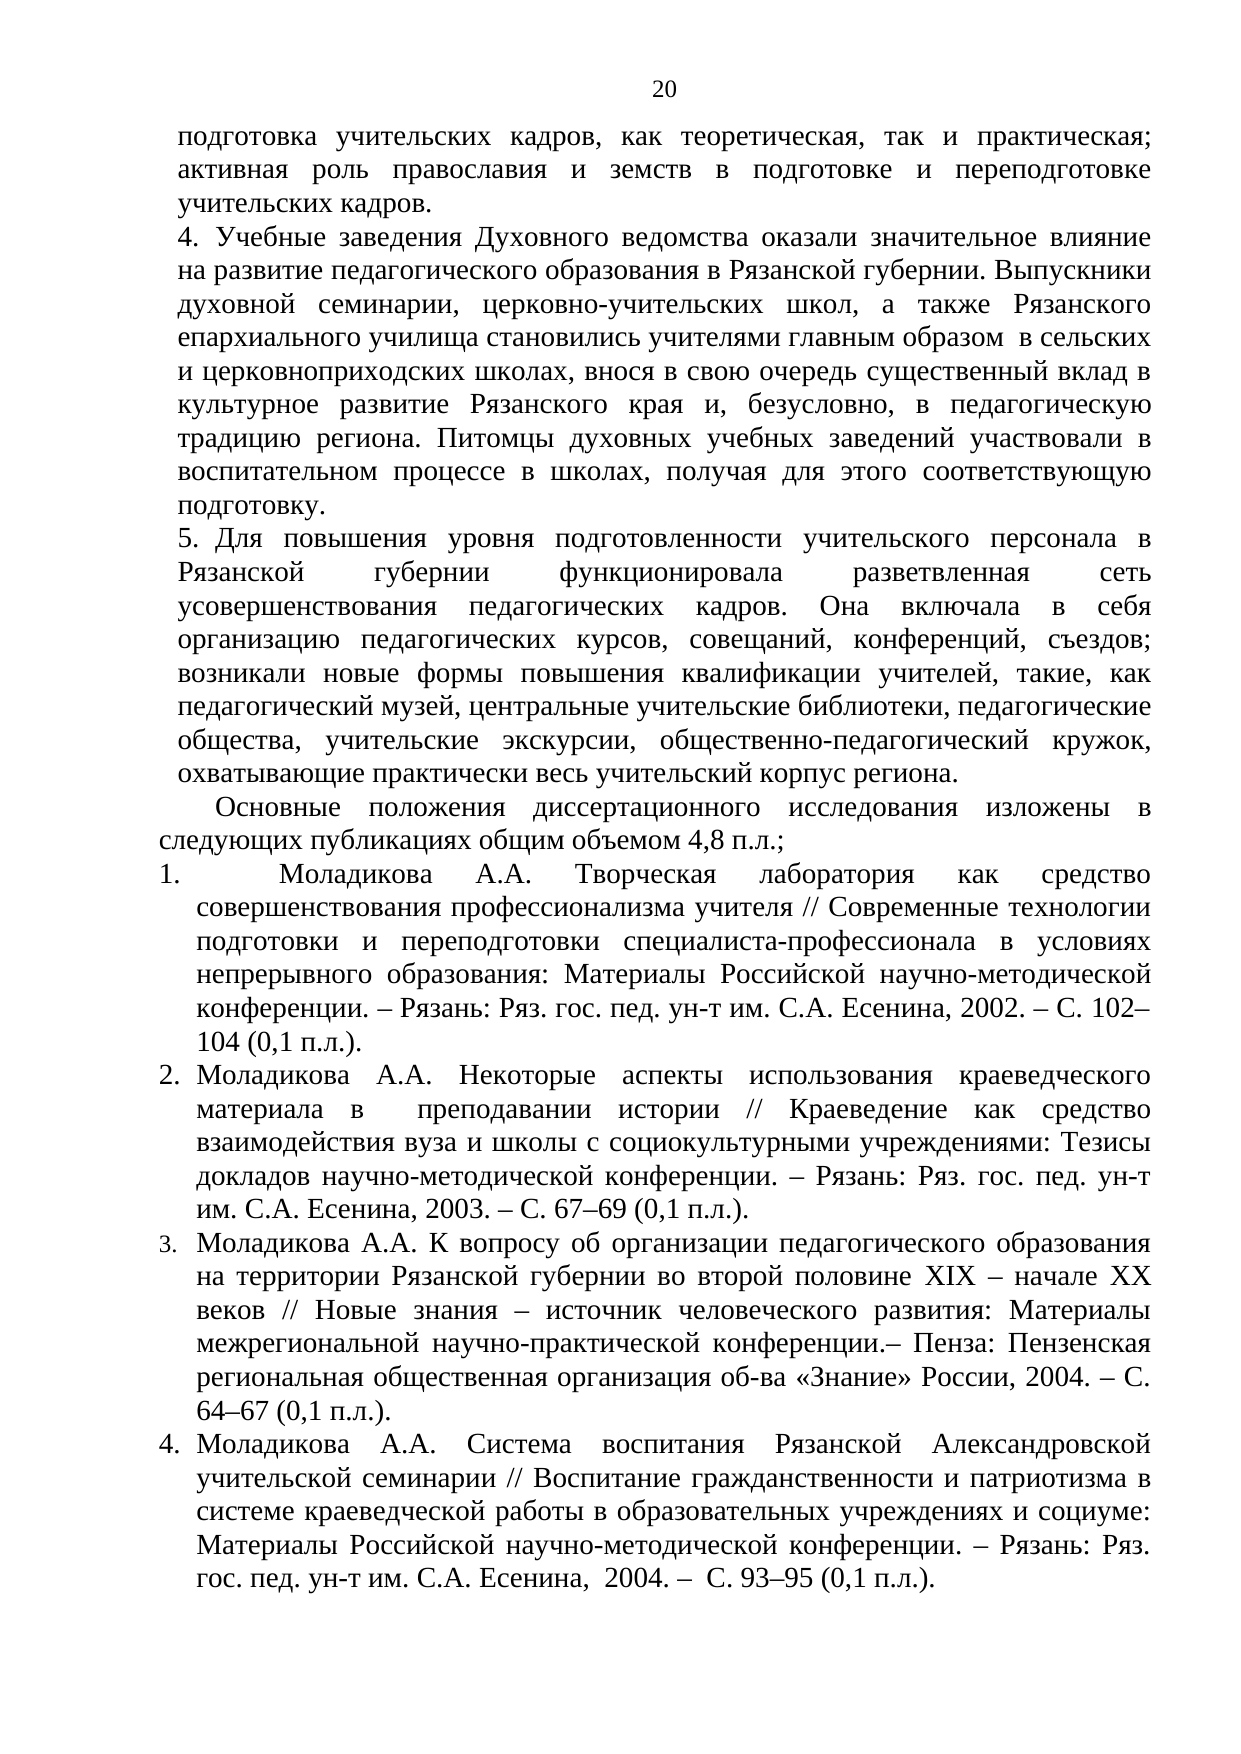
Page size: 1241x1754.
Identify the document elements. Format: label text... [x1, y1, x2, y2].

list Моладикова А.А. Система воспитания Рязанской Александровской учительской семинарии // Воспитание гражданственности и патриотизма в системе краеведческой работы в образовательных учреждениях и социуме: Материалы Российской научно-методической конференции. – Рязань: Ряз. гос. пед. ун-т им. С.А. Есенина, 2004. – С. 93–95 (0,1 п.л.). [158, 1426, 1152, 1594]
list подготовка учительских кадров, как теоретическая, так и практическая; активная роль православия и земств в подготовке и переподготовке учительских кадров. [177, 118, 1152, 219]
list Моладикова А.А. Творческая лаборатория как средство совершенствования профессионализма учителя // Современные технологии подготовки и переподготовки специалиста-профессионала в условиях непрерывного образования: Материалы Российской научно-методической конференции. – Рязань: Ряз. гос. пед. ун-т им. С.А. Есенина, 2002. – С. 102–104 (0,1 п.л.). [158, 856, 1152, 1057]
list Для повышения уровня подготовленности учительского персонала в Рязанской губернии функционировала разветвленная сеть усовершенствования педагогических кадров. Она включала в себя организацию педагогических курсов, совещаний, конференций, съездов; возникали новые формы повышения квалификации учителей, такие, как педагогический музей, центральные учительские библиотеки, педагогические общества, учительские экскурсии, общественно-педагогический кружок, охватывающие практически весь учительский корпус региона. [177, 521, 1152, 789]
text Основные положения диссертационного исследования изложены в следующих публикациях общим объемом 4,8 п.л.; [158, 789, 1152, 856]
list Учебные заведения Духовного ведомства оказали значительное влияние на развитие педагогического образования в Рязанской губернии. Выпускники духовной семинарии, церковно-учительских школ, а также Рязанского епархиального училища становились учителями главным образом в сельских и церковноприходских школах, внося в свою очередь существенный вклад в культурное развитие Рязанского края и, безусловно, в педагогическую традицию региона. Питомцы духовных учебных заведений участвовали в воспитательном процессе в школах, получая для этого соответствующую подготовку. [177, 219, 1152, 521]
list Моладикова А.А. Некоторые аспекты использования краеведческого материала в преподавании истории // Краеведение как средство взаимодействия вуза и школы с социокультурными учреждениями: Тезисы докладов научно-методической конференции. – Рязань: Ряз. гос. пед. ун-т им. С.А. Есенина, 2003. – С. 67–69 (0,1 п.л.). [158, 1057, 1152, 1225]
list Моладикова А.А. К вопросу об организации педагогического образования на территории Рязанской губернии во второй половине XIX – начале XX веков // Новые знания – источник человеческого развития: Материалы межрегиональной научно-практической конференции.– Пенза: Пензенская региональная общественная организация об-ва «Знание» России, 2004. – С. 64–67 (0,1 п.л.). [158, 1225, 1152, 1426]
